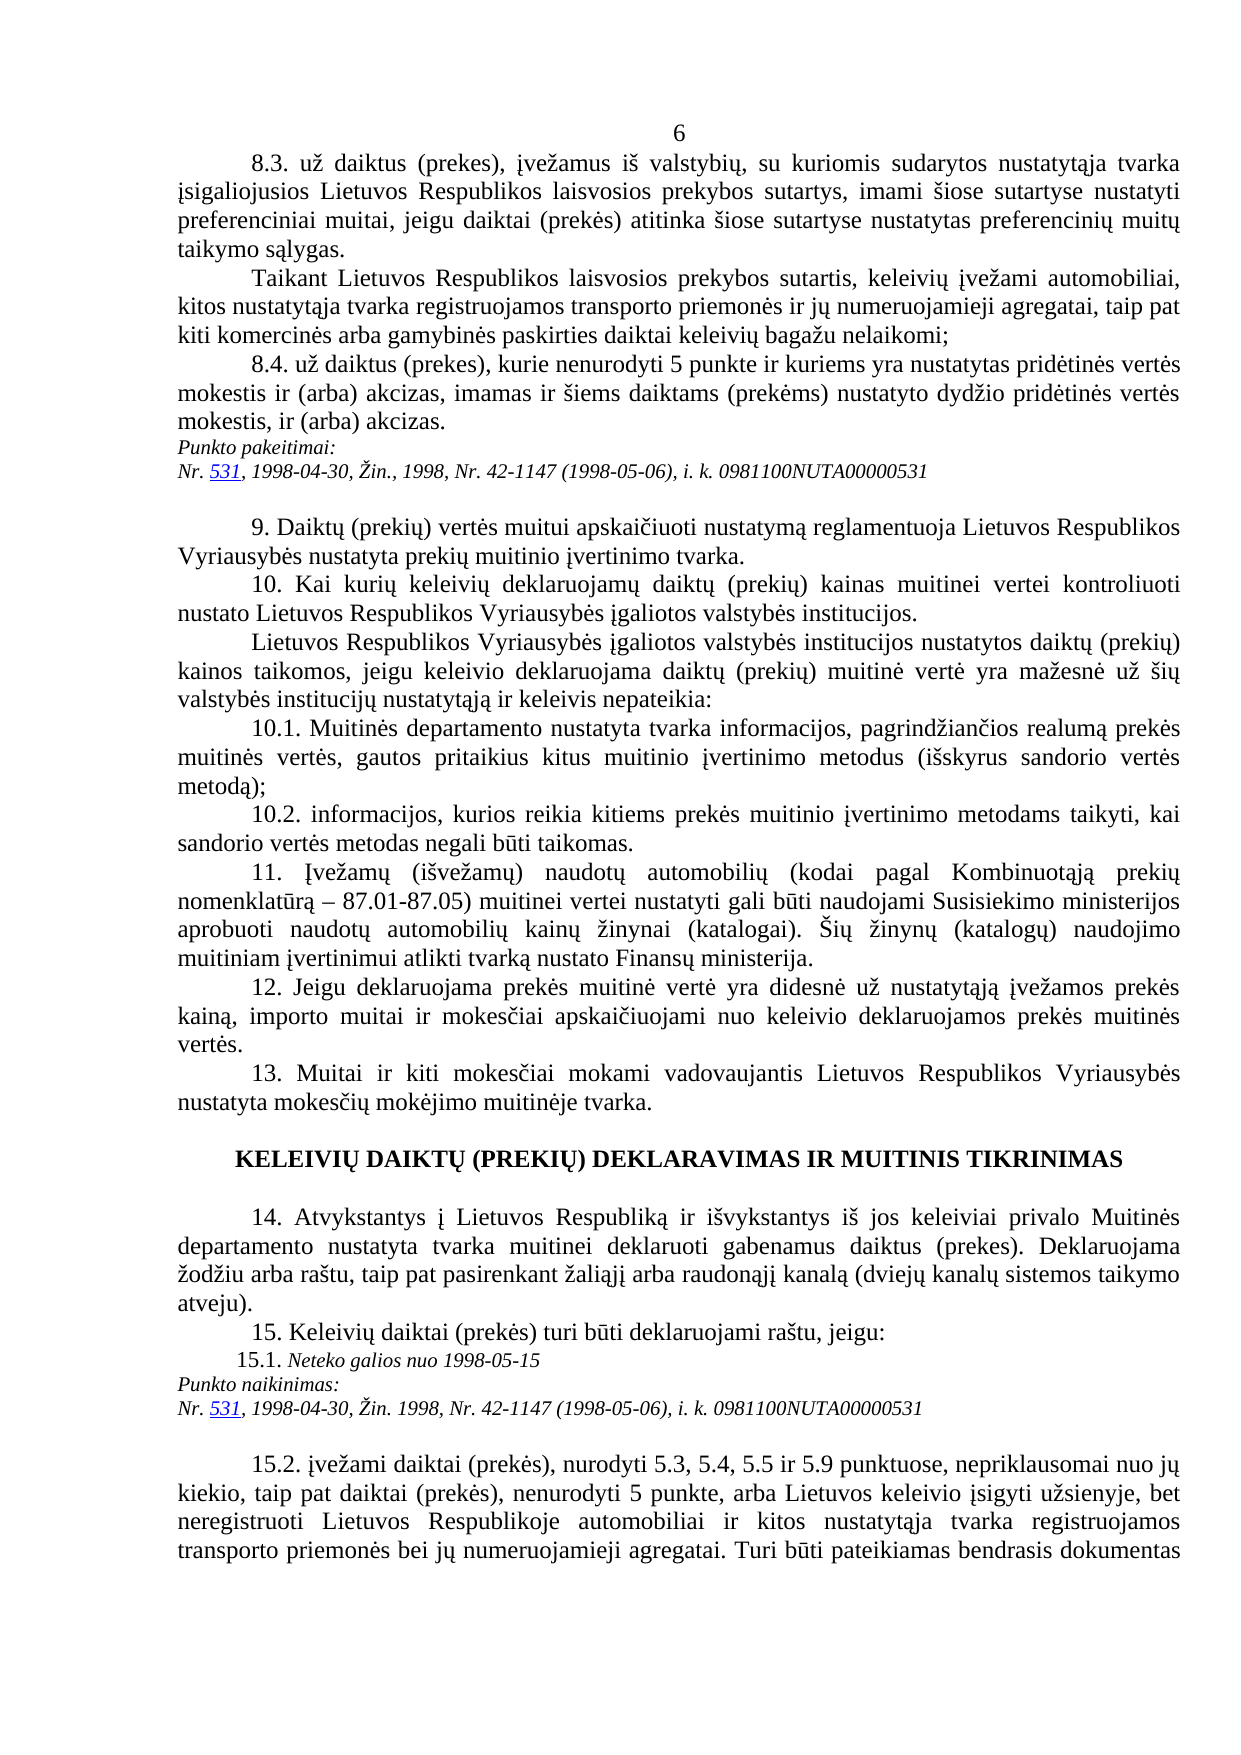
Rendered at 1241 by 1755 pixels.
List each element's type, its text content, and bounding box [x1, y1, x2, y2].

text 13. Muitai ir kiti mokesčiai mokami vadovaujantis Lietuvos Respublikos Vyriausybės nustatyta mokesčių mokėjimo muitinėje tvarka. [177, 1058, 1181, 1116]
text Punkto naikinimas: [177, 1372, 1181, 1396]
text 14. Atvykstantys į Lietuvos Respubliką ir išvykstantys iš jos keleiviai privalo Muitinės departamento nustatyta tvarka muitinei deklaruoti gabenamus daiktus (prekes). Deklaruojama žodžiu arba raštu, taip pat pasirenkant žaliąjį arba raudonąjį kanalą (dviejų kanalų sistemos taikymo atveju). [177, 1202, 1181, 1317]
text 10.1. Muitinės departamento nustatyta tvarka informacijos, pagrindžiančios realumą prekės muitinės vertės, gautos pritaikius kitus muitinio įvertinimo metodus (išskyrus sandorio vertės metodą); [177, 713, 1181, 799]
text 8.3. už daiktus (prekes), įvežamus iš valstybių, su kuriomis sudarytos nustatytąja tvarka įsigaliojusios Lietuvos Respublikos laisvosios prekybos sutartys, imami šiose sutartyse nustatyti preferenciniai muitai, jeigu daiktai (prekės) atitinka šiose sutartyse nustatytas preferencinių muitų taikymo sąlygas. [177, 148, 1181, 263]
text 8.4. už daiktus (prekes), kurie nenurodyti 5 punkte ir kuriems yra nustatytas pridėtinės vertės mokestis ir (arba) akcizas, imamas ir šiems daiktams (prekėms) nustatyto dydžio pridėtinės vertės mokestis, ir (arba) akcizas. [177, 349, 1181, 435]
text Taikant Lietuvos Respublikos laisvosios prekybos sutartis, keleivių įvežami automobiliai, kitos nustatytąja tvarka registruojamos transporto priemonės ir jų numeruojamieji agregatai, taip pat kiti komercinės arba gamybinės paskirties daiktai keleivių bagažu nelaikomi; [177, 263, 1181, 349]
text Nr. 531, 1998-04-30, Žin. 1998, Nr. 42-1147 (1998-05-06), i. k. 0981100NUTA00000531 [177, 1396, 1181, 1420]
text Lietuvos Respublikos Vyriausybės įgaliotos valstybės institucijos nustatytos daiktų (prekių) kainos taikomos, jeigu keleivio deklaruojama daiktų (prekių) muitinė vertė yra mažesnė už šių valstybės institucijų nustatytąją ir keleivis nepateikia: [177, 627, 1181, 713]
text 10.2. informacijos, kurios reikia kitiems prekės muitinio įvertinimo metodams taikyti, kai sandorio vertės metodas negali būti taikomas. [177, 799, 1181, 857]
text 12. Jeigu deklaruojama prekės muitinė vertė yra didesnė už nustatytąją įvežamos prekės kainą, importo muitai ir mokesčiai apskaičiuojami nuo keleivio deklaruojamos prekės muitinės vertės. [177, 972, 1181, 1058]
text 10. Kai kurių keleivių deklaruojamų daiktų (prekių) kainas muitinei vertei kontroliuoti nustato Lietuvos Respublikos Vyriausybės įgaliotos valstybės institucijos. [177, 569, 1181, 627]
text 15. Keleivių daiktai (prekės) turi būti deklaruojami raštu, jeigu: [177, 1317, 1181, 1346]
text 15.2. įvežami daiktai (prekės), nurodyti 5.3, 5.4, 5.5 ir 5.9 punktuose, nepriklausomai nuo jų kiekio, taip pat daiktai (prekės), nenurodyti 5 punkte, arba Lietuvos keleivio įsigyti užsienyje, bet neregistruoti Lietuvos Respublikoje automobiliai ir kitos nustatytąja tvarka registruojamos transporto priemonės bei jų numeruojamieji agregatai. Turi būti pateikiamas bendrasis dokumentas [177, 1449, 1181, 1564]
text 15.1. Neteko galios nuo 1998-05-15 [177, 1346, 1181, 1372]
text Punkto pakeitimai: [177, 435, 1181, 459]
text KELEIVIŲ DAIKTŲ (PREKIŲ) DEKLARAVIMAS IR MUITINIS TIKRINIMAS [177, 1144, 1181, 1173]
text 9. Daiktų (prekių) vertės muitui apskaičiuoti nustatymą reglamentuoja Lietuvos Respublikos Vyriausybės nustatyta prekių muitinio įvertinimo tvarka. [177, 512, 1181, 569]
text 11. Įvežamų (išvežamų) naudotų automobilių (kodai pagal Kombinuotąją prekių nomenklatūrą – 87.01-87.05) muitinei vertei nustatyti gali būti naudojami Susisiekimo ministerijos aprobuoti naudotų automobilių kainų žinynai (katalogai). Šių žinynų (katalogų) naudojimo muitiniam įvertinimui atlikti tvarką nustato Finansų ministerija. [177, 857, 1181, 972]
text Nr. 531, 1998-04-30, Žin., 1998, Nr. 42-1147 (1998-05-06), i. k. 0981100NUTA00000531 [177, 459, 1181, 483]
